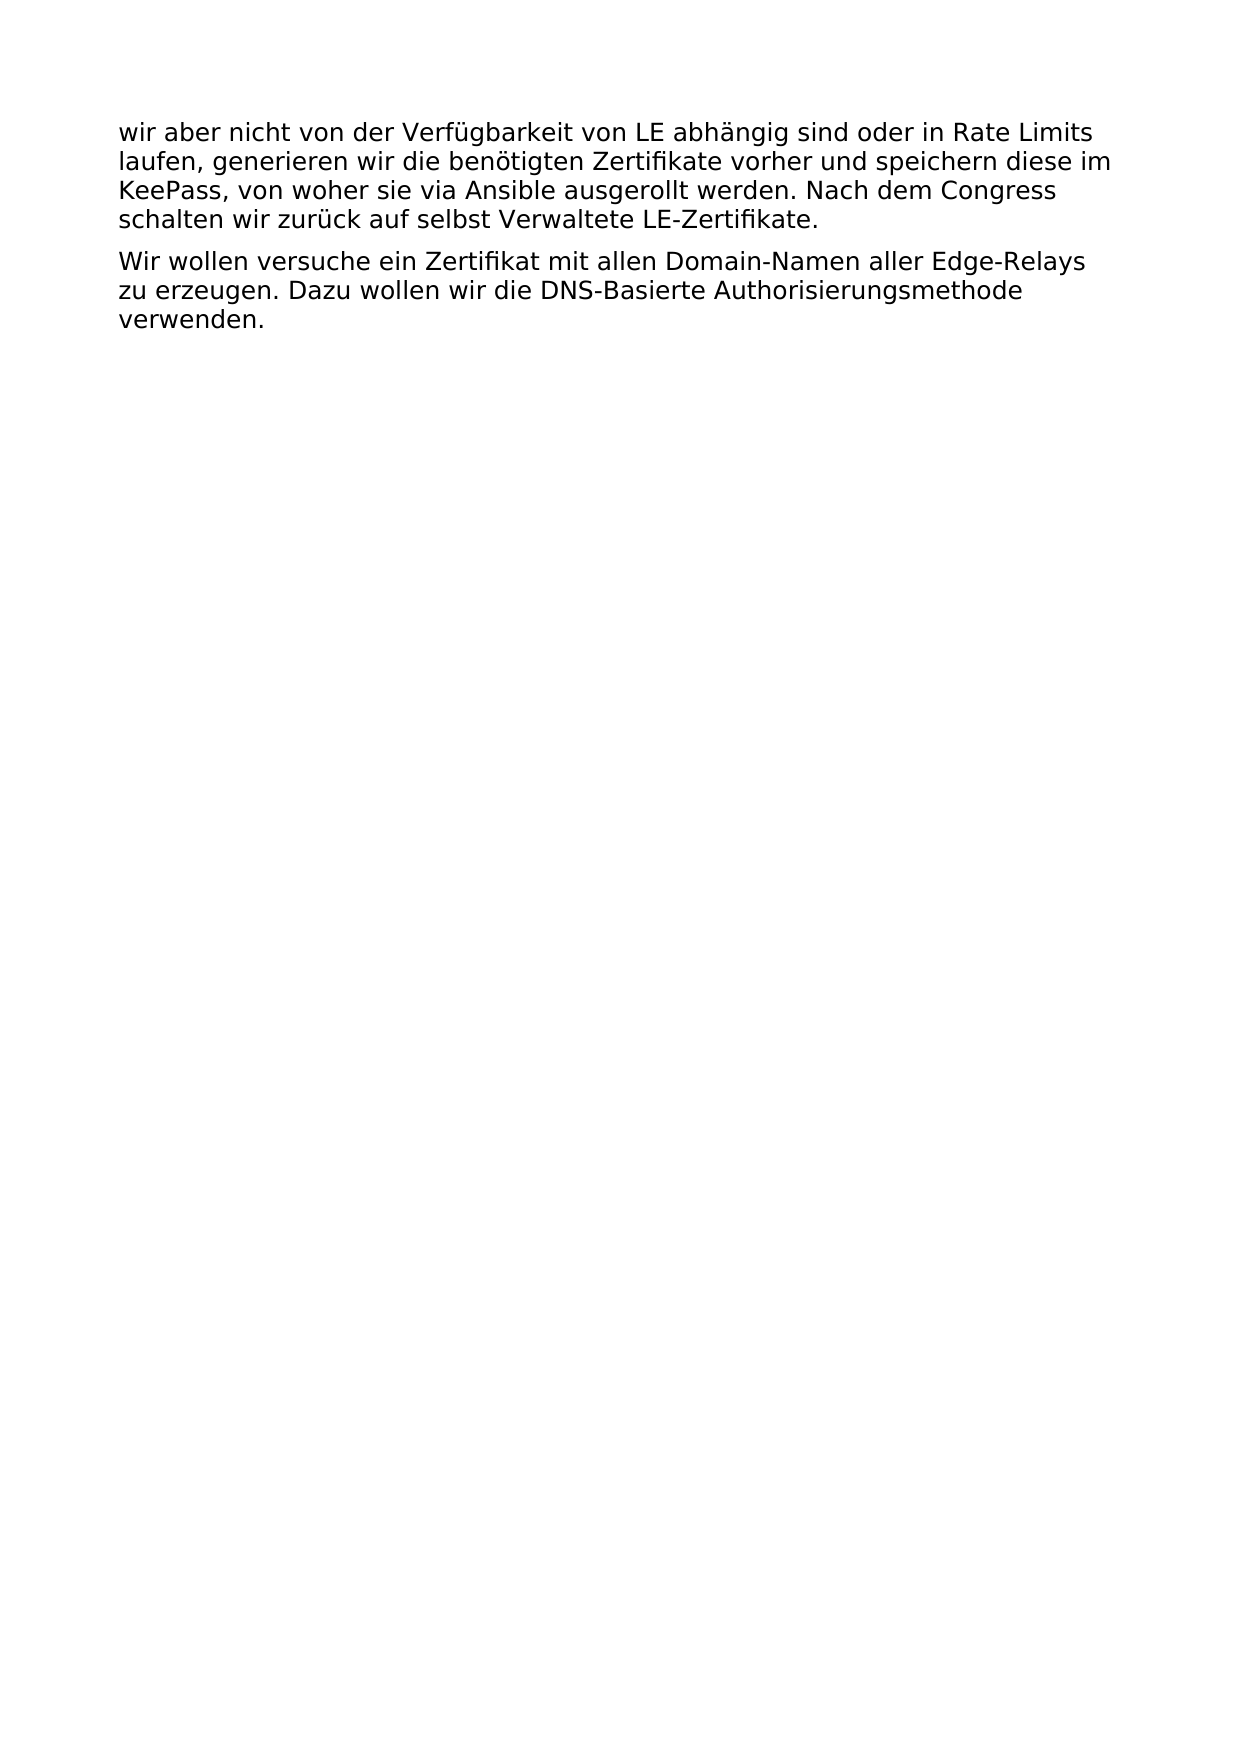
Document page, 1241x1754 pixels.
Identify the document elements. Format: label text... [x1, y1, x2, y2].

text Wir wollen versuche ein Zertifikat mit allen Domain-Namen aller Edge-Relays zu erzeugen. Dazu wollen wir die DNS-Basierte Authorisierungsmethode verwenden. [118, 247, 1122, 335]
text wir aber nicht von der Verfügbarkeit von LE abhängig sind oder in Rate Limits laufen, generieren wir die benötigten Zertifikate vorher und speichern diese im KeePass, von woher sie via Ansible ausgerollt werden. Nach dem Congress schalten wir zurück auf selbst Verwaltete LE-Zertifikate. [118, 118, 1122, 235]
